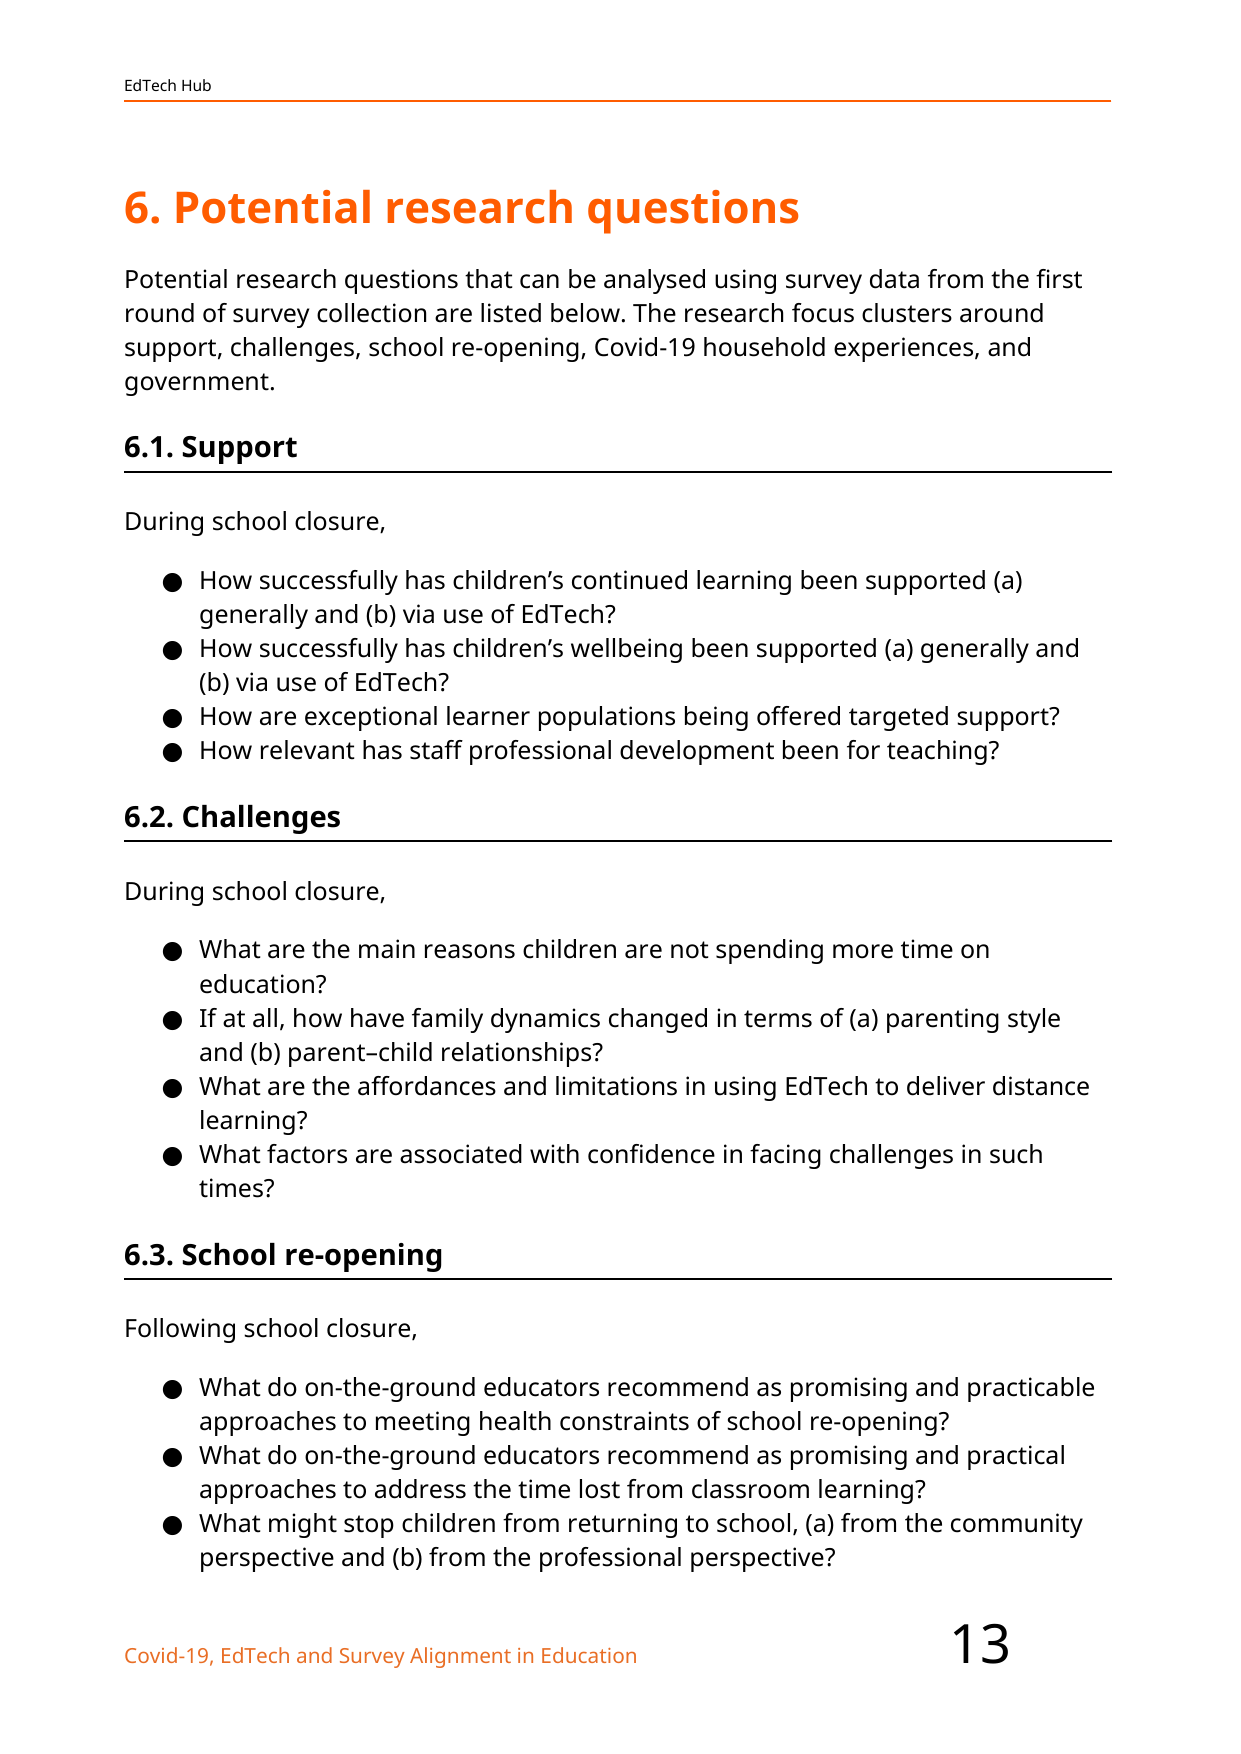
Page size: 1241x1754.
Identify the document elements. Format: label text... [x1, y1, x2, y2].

list What are the main reasons children are not spending more time on education? [161, 932, 1112, 1000]
text Following school closure, [124, 1311, 1112, 1345]
subtitle 6.3. School re-opening [124, 1234, 1112, 1278]
list If at all, how have family dynamics changed in terms of (a) parenting style and (b) parent–child relationships? [161, 1000, 1112, 1068]
subtitle 6.1. Support [124, 427, 1112, 471]
list How successfully has children’s continued learning been supported (a) generally and (b) via use of EdTech? [161, 563, 1112, 631]
text During school closure, [124, 873, 1112, 907]
list What factors are associated with confidence in facing challenges in such times? [161, 1137, 1112, 1205]
subtitle 6.2. Challenges [124, 796, 1112, 840]
subtitle 6. Potential research questions [124, 177, 1111, 236]
list What do on-the-ground educators recommend as promising and practicable approaches to meeting health constraints of school re-opening? [161, 1370, 1112, 1438]
list What are the affordances and limitations in using EdTech to deliver distance learning? [161, 1068, 1112, 1137]
list How successfully has children’s wellbeing been supported (a) generally and (b) via use of EdTech? [161, 631, 1112, 699]
list What do on-the-ground educators recommend as promising and practical approaches to address the time lost from classroom learning? [161, 1438, 1112, 1506]
text During school closure, [124, 504, 1112, 538]
list What might stop children from returning to school, (a) from the community perspective and (b) from the professional perspective? [161, 1506, 1112, 1574]
list How relevant has staff professional development been for teaching? [161, 733, 1112, 767]
text Potential research questions that can be analysed using survey data from the first round of survey collection are listed below. The research focus clusters around support, challenges, school re-opening, Covid-19 household experiences, and government. [124, 261, 1112, 398]
list How are exceptional learner populations being offered targeted support? [161, 699, 1112, 733]
